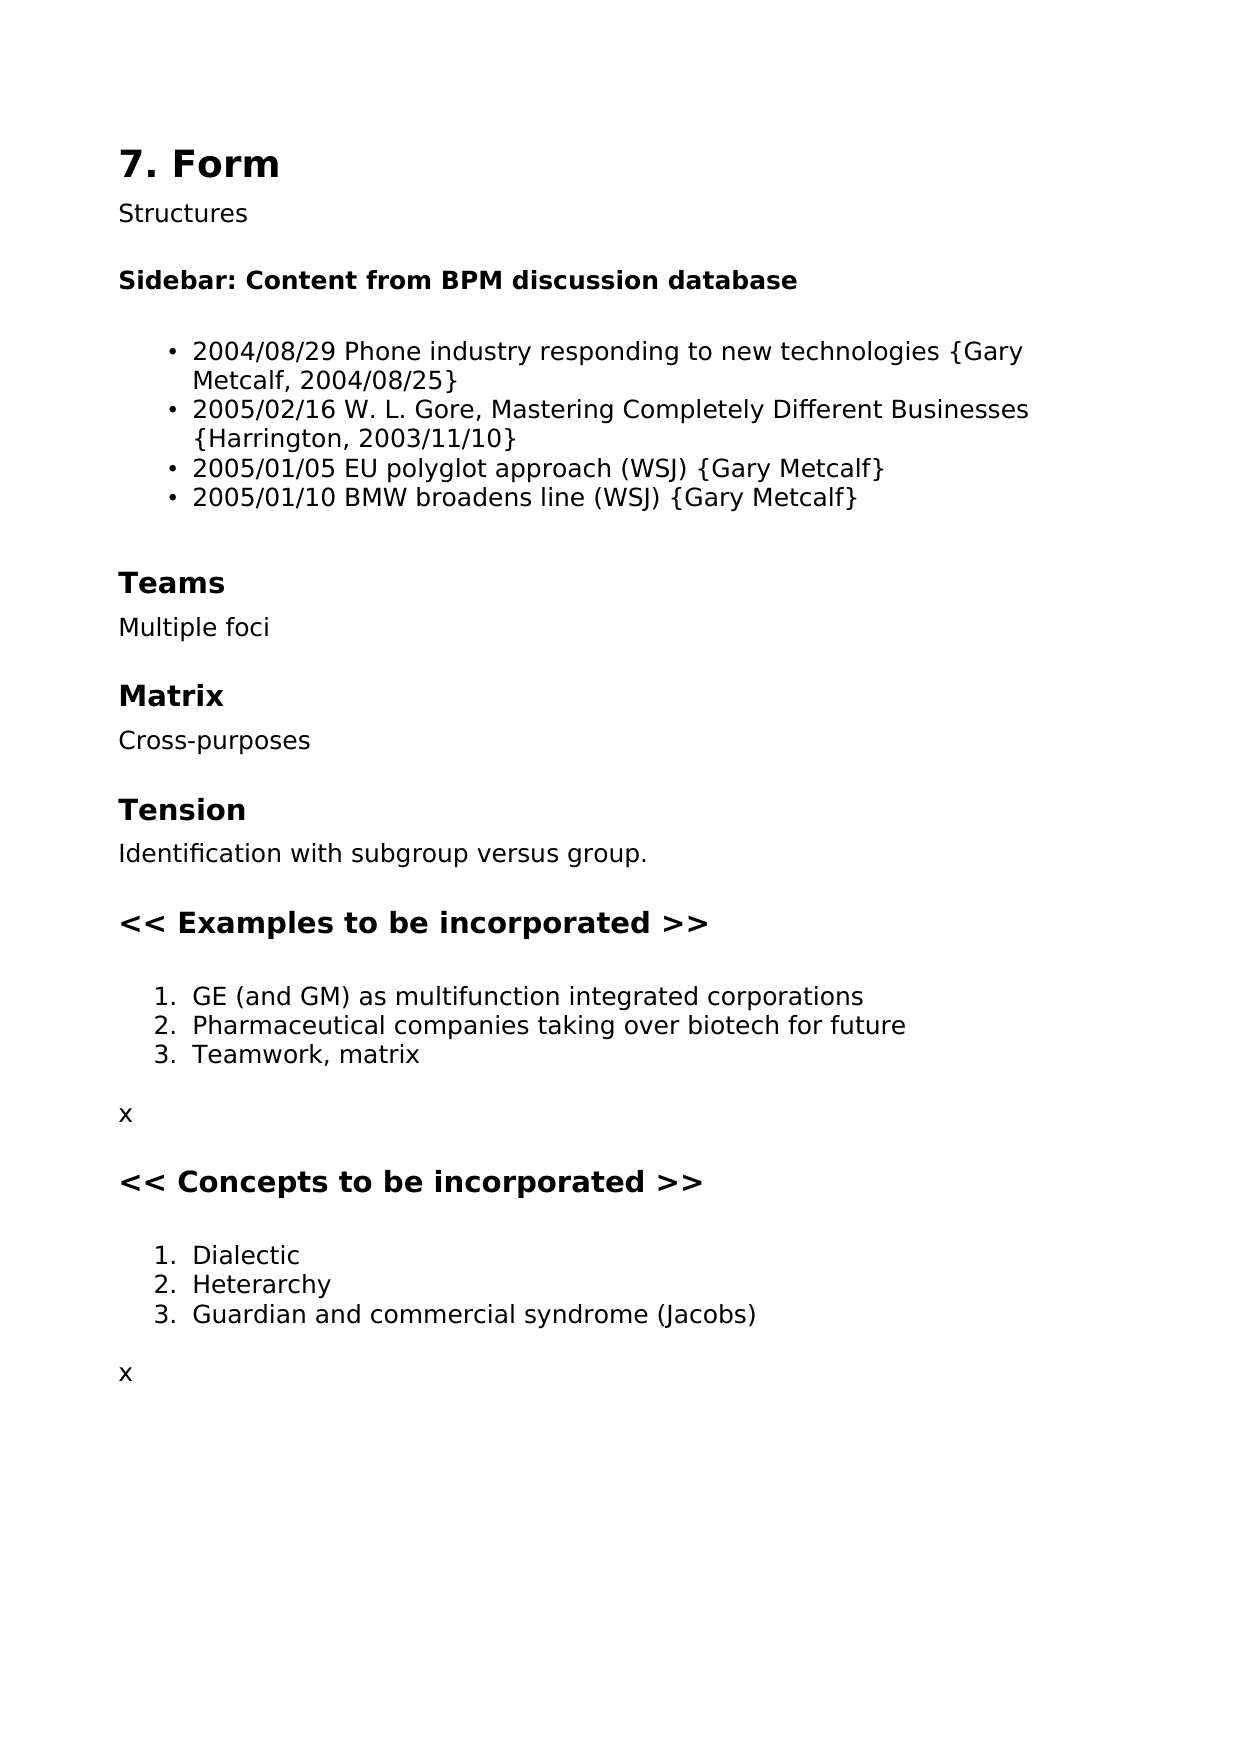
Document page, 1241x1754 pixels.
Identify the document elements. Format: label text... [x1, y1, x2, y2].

subtitle Tension [118, 793, 1122, 827]
text Identification with subgroup versus group. [118, 839, 1122, 868]
text Multiple foci [118, 613, 1122, 642]
list GE (and GM) as multifunction integrated corporations [177, 982, 1122, 1011]
text Structures [118, 199, 1122, 228]
list Teamwork, matrix [177, 1040, 1122, 1069]
subtitle << Examples to be incorporated >> [118, 906, 1122, 940]
text Cross-purposes [118, 726, 1122, 755]
list Guardian and commercial syndrome (Jacobs) [177, 1300, 1122, 1329]
subtitle Sidebar: Content from BPM discussion database [118, 266, 1122, 295]
subtitle 7. Form [118, 143, 1122, 187]
subtitle Teams [118, 567, 1122, 601]
list 2005/01/10 BMW broadens line (WSJ) {Gary Metcalf} [177, 483, 1122, 512]
list Pharmaceutical companies taking over biotech for future [177, 1011, 1122, 1040]
text x [118, 1358, 1122, 1388]
text x [118, 1099, 1122, 1128]
subtitle << Concepts to be incorporated >> [118, 1166, 1122, 1199]
subtitle Matrix [118, 680, 1122, 714]
list 2005/01/05 EU polyglot approach (WSJ) {Gary Metcalf} [177, 454, 1122, 483]
list 2005/02/16 W. L. Gore, Mastering Completely Different Businesses {Harrington, 2003/11/10} [177, 395, 1122, 454]
list 2004/08/29 Phone industry responding to new technologies {Gary Metcalf, 2004/08/25} [177, 337, 1122, 395]
list Dialectic [177, 1241, 1122, 1271]
list Heterarchy [177, 1271, 1122, 1300]
